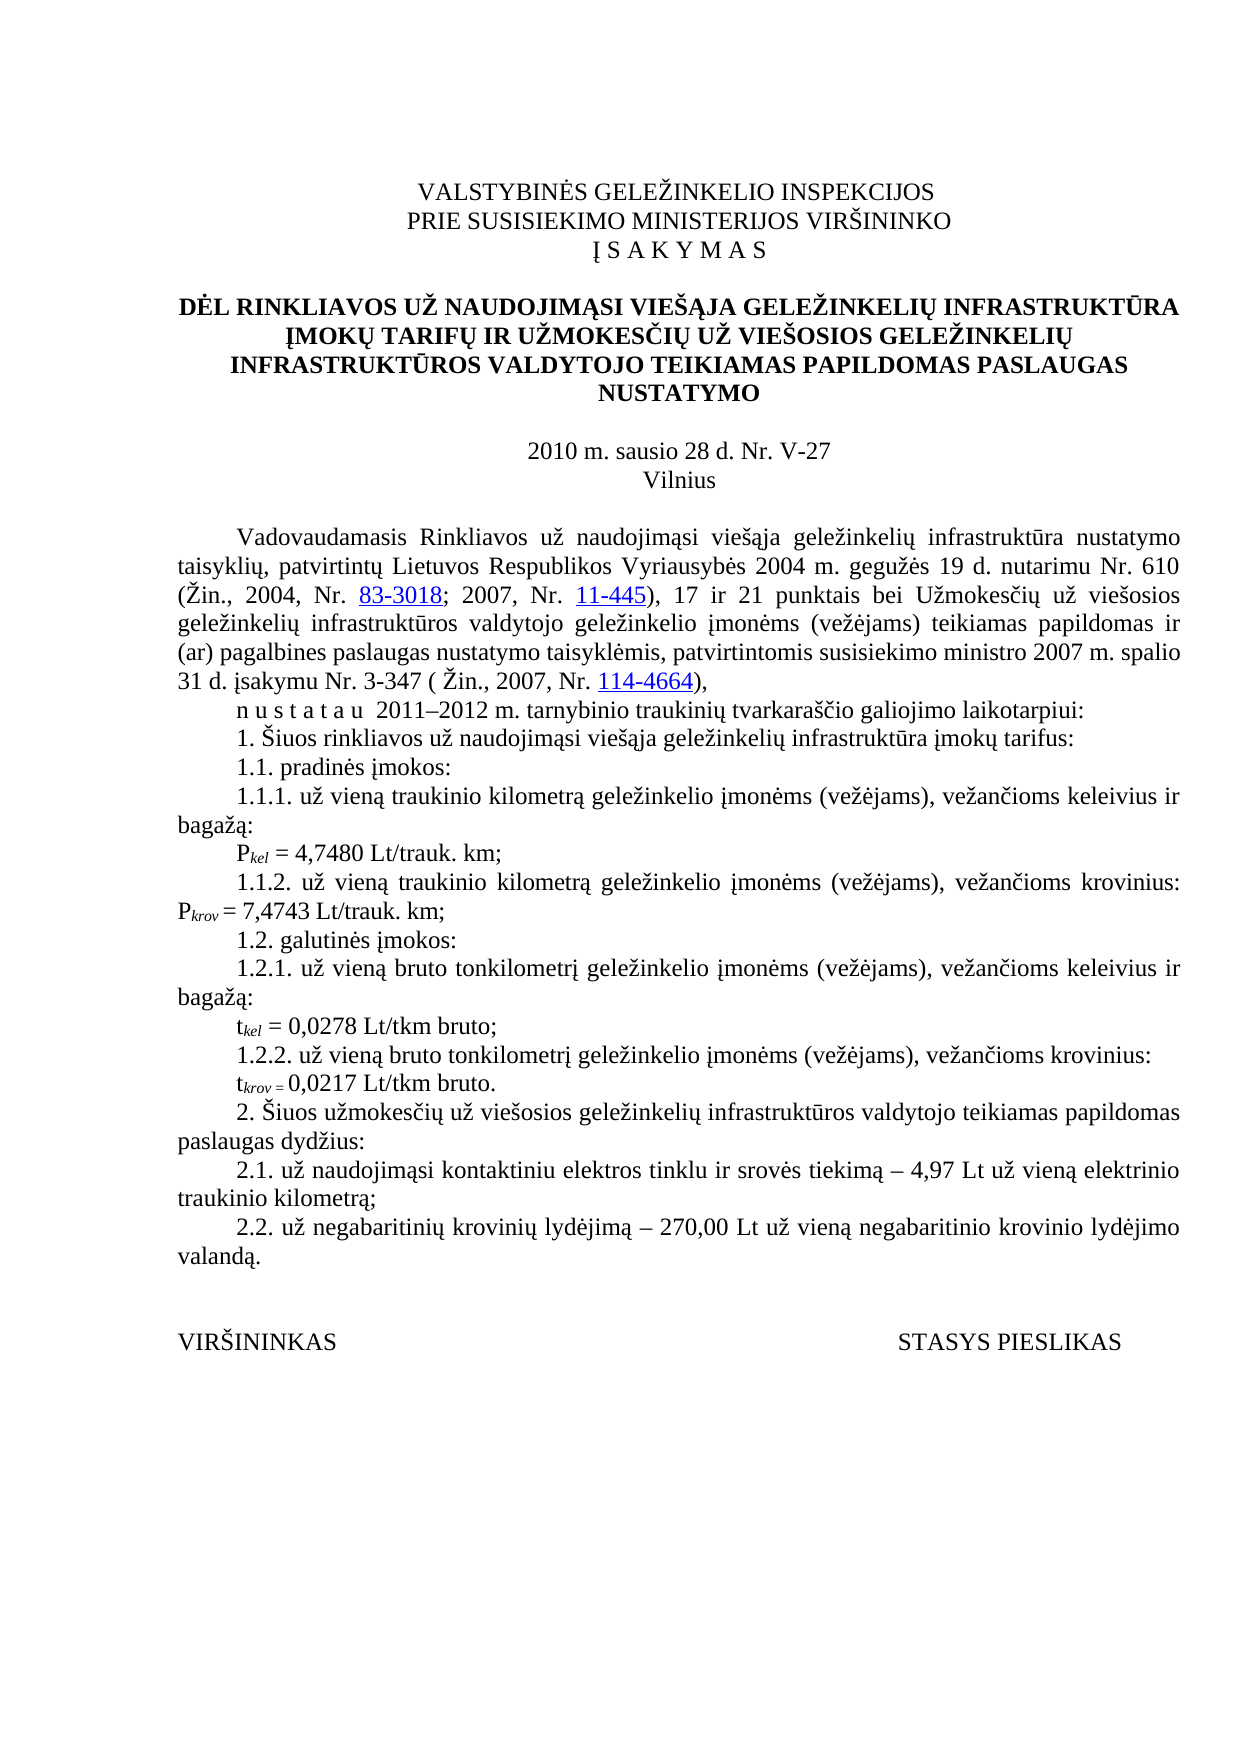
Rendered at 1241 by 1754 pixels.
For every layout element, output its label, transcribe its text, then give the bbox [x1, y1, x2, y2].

text 2.1. už naudojimąsi kontaktiniu elektros tinklu ir srovės tiekimą – 4,97 Lt už vieną elektrinio traukinio kilometrą; [177, 1155, 1181, 1212]
text 2010 m. sausio 28 d. Nr. V-27 [177, 436, 1181, 465]
text tkrov = 0,0217 Lt/tkm bruto. [177, 1068, 1181, 1097]
text Prie Susisiekimo ministerijos viršininkO [177, 206, 1181, 235]
text 1.1. pradinės įmokos: [177, 752, 1181, 781]
text Pkel = 4,7480 Lt/trauk. km; [177, 838, 1181, 867]
text ĮSAKYMAS [177, 235, 1181, 263]
text Dėl rinkliavos už naudojimąsi viešąja geležinkelių infrastruktūra įmokų tarifų ir užmokesčių už viešosios geležinkelių infrastruktūros valdytojo teikiamas papildomas paslaugas nustatymo [177, 292, 1181, 407]
text 1. Šiuos rinkliavos už naudojimąsi viešąja geležinkelių infrastruktūra įmokų tarifus: [177, 723, 1181, 752]
text 1.1.2. už vieną traukinio kilometrą geležinkelio įmonėms (vežėjams), vežančioms krovinius: Pkrov = 7,4743 Lt/trauk. km; [177, 867, 1181, 925]
text Valstybinės geležinkelio inspekcijos [177, 177, 1181, 206]
text 2. Šiuos užmokesčių už viešosios geležinkelių infrastruktūros valdytojo teikiamas papildomas paslaugas dydžius: [177, 1097, 1181, 1155]
text Vilnius [177, 465, 1181, 493]
text nustatau 2011–2012 m. tarnybinio traukinių tvarkaraščio galiojimo laikotarpiui: [177, 695, 1181, 723]
text 1.2.1. už vieną bruto tonkilometrį geležinkelio įmonėms (vežėjams), vežančioms keleivius ir bagažą: [177, 953, 1181, 1011]
text tkel = 0,0278 Lt/tkm bruto; [177, 1011, 1181, 1040]
text Viršininkas Stasys Pieslikas [177, 1327, 1181, 1356]
text 1.1.1. už vieną traukinio kilometrą geležinkelio įmonėms (vežėjams), vežančioms keleivius ir bagažą: [177, 781, 1181, 838]
text 2.2. už negabaritinių krovinių lydėjimą – 270,00 Lt už vieną negabaritinio krovinio lydėjimo valandą. [177, 1212, 1181, 1270]
text Vadovaudamasis Rinkliavos už naudojimąsi viešąja geležinkelių infrastruktūra nustatymo taisyklių, patvirtintų Lietuvos Respublikos Vyriausybės 2004 m. gegužės 19 d. nutarimu Nr. 610 (Žin., 2004, Nr. 83-3018; 2007, Nr. 11-445), 17 ir 21 punktais bei Užmokesčių už viešosios geležinkelių infrastruktūros valdytojo geležinkelio įmonėms (vežėjams) teikiamas papildomas ir (ar) pagalbines paslaugas nustatymo taisyklėmis, patvirtintomis susisiekimo ministro 2007 m. spalio 31 d. įsakymu Nr. 3-347 ( Žin., 2007, Nr. 114-4664), [177, 522, 1181, 695]
text 1.2.2. už vieną bruto tonkilometrį geležinkelio įmonėms (vežėjams), vežančioms krovinius: [177, 1040, 1181, 1068]
text 1.2. galutinės įmokos: [177, 925, 1181, 953]
